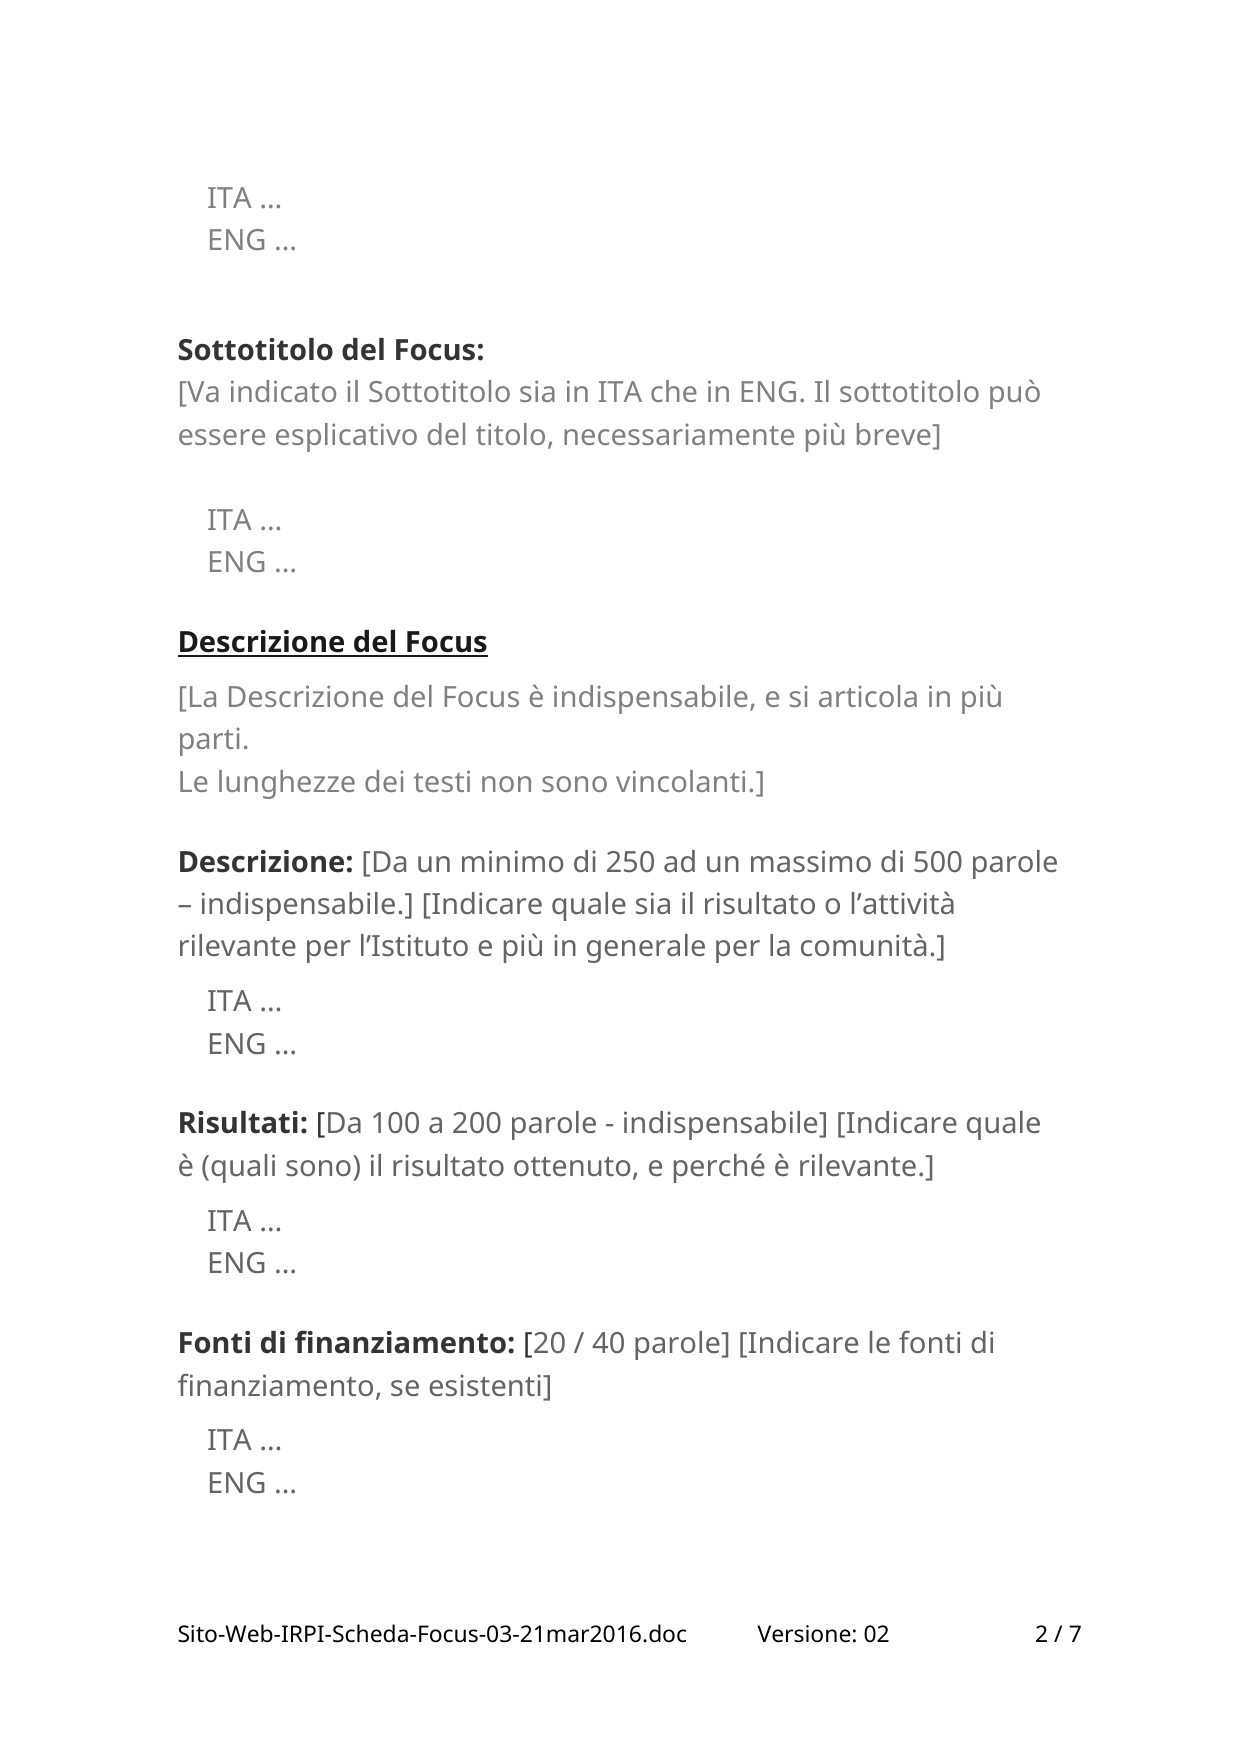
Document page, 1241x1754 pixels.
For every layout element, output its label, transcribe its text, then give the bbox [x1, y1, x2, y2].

text Risultati: [Da 100 a 200 parole - indispensabile] [Indicare quale è (quali sono) il risultato ottenuto, e perché è rilevante.] [177, 1103, 1063, 1185]
text ENG … [207, 1462, 1063, 1502]
text ENG … [207, 1242, 1063, 1282]
text [La Descrizione del Focus è indispensabile, e si articola in più parti. [177, 676, 1063, 758]
text ITA … [207, 177, 1063, 217]
text Fonti di finanziamento: [20 / 40 parole] [Indicare le fonti di finanziamento, se esistenti] [177, 1322, 1063, 1404]
text ENG … [207, 541, 1063, 581]
text ENG … [207, 1023, 1063, 1063]
text ITA … [207, 981, 1063, 1020]
text Descrizione del Focus [177, 621, 1063, 661]
text ITA … [207, 1420, 1063, 1459]
text [Va indicato il Sottotitolo sia in ITA che in ENG. Il sottotitolo può essere esplicativo del titolo, necessariamente più breve] [177, 372, 1063, 454]
text Le lunghezze dei testi non sono vincolanti.] [177, 761, 1063, 801]
text ITA … [207, 1200, 1063, 1240]
text ENG … [207, 219, 1063, 259]
text ITA … [207, 499, 1063, 539]
text Descrizione: [Da un minimo di 250 ad un massimo di 500 parole – indispensabile.] [Indicare quale sia il risultato o l’attività rilevante per l’Istituto e più in generale per la comunità.] [177, 841, 1063, 965]
text Sottotitolo del Focus: [177, 329, 1063, 369]
